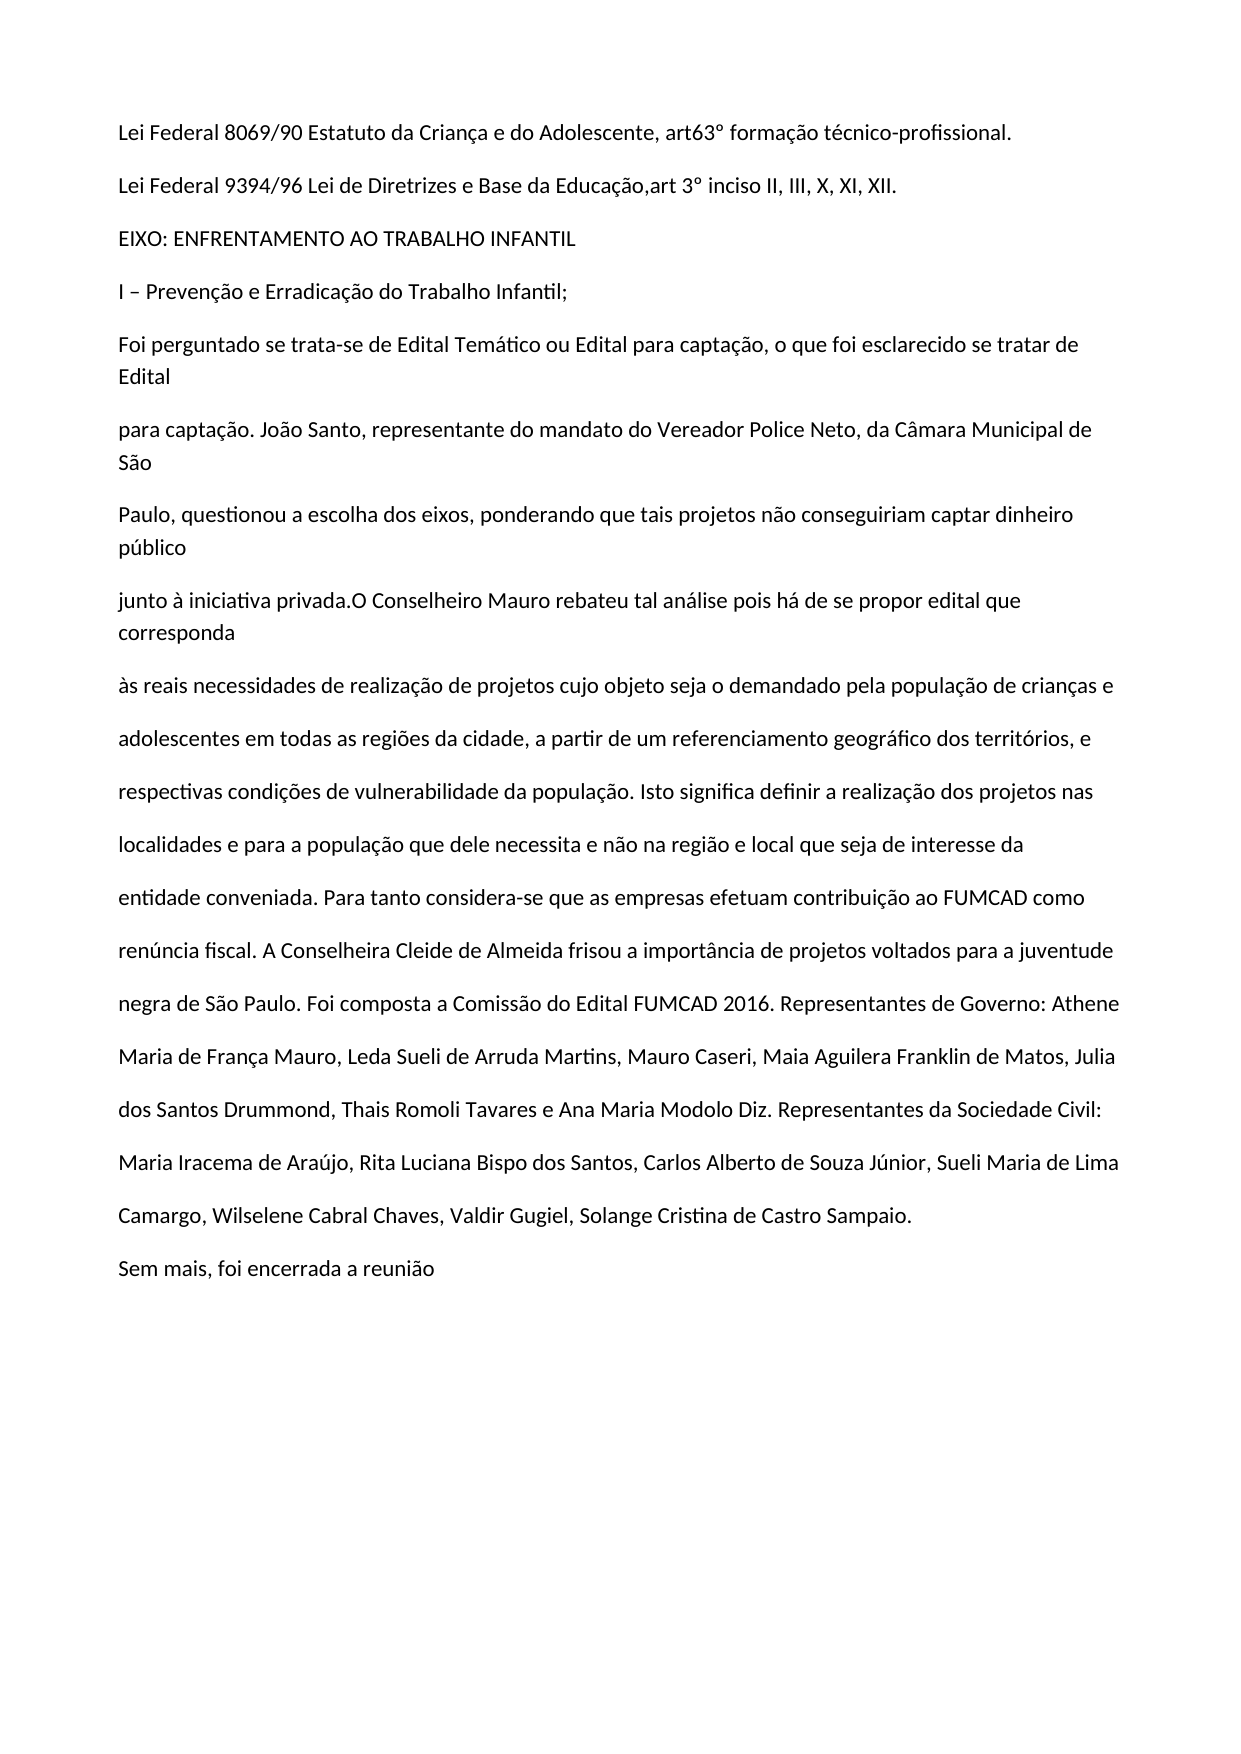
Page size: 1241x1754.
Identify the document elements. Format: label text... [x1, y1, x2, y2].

text para captação. João Santo, representante do mandato do Vereador Police Neto, da Câmara Municipal de São [118, 415, 1122, 476]
text Paulo, questionou a escolha dos eixos, ponderando que tais projetos não conseguiriam captar dinheiro público [118, 501, 1122, 561]
text dos Santos Drummond, Thais Romoli Tavares e Ana Maria Modolo Diz. Representantes da Sociedade Civil: [118, 1095, 1122, 1123]
text EIXO: ENFRENTAMENTO AO TRABALHO INFANTIL [118, 224, 1122, 252]
text junto à iniciativa privada.O Conselheiro Mauro rebateu tal análise pois há de se propor edital que corresponda [118, 586, 1122, 646]
text entidade conveniada. Para tanto considera-se que as empresas efetuam contribuição ao FUMCAD como [118, 883, 1122, 911]
text respectivas condições de vulnerabilidade da população. Isto significa definir a realização dos projetos nas [118, 777, 1122, 805]
text Foi perguntado se trata-se de Edital Temático ou Edital para captação, o que foi esclarecido se tratar de Edital [118, 330, 1122, 390]
text Lei Federal 8069/90 Estatuto da Criança e do Adolescente, art63º formação técnico-profissional. [118, 118, 1122, 146]
text localidades e para a população que dele necessita e não na região e local que seja de interesse da [118, 830, 1122, 858]
text Maria Iracema de Araújo, Rita Luciana Bispo dos Santos, Carlos Alberto de Souza Júnior, Sueli Maria de Lima [118, 1148, 1122, 1176]
text Maria de França Mauro, Leda Sueli de Arruda Martins, Mauro Caseri, Maia Aguilera Franklin de Matos, Julia [118, 1042, 1122, 1070]
text I – Prevenção e Erradicação do Trabalho Infantil; [118, 277, 1122, 305]
text adolescentes em todas as regiões da cidade, a partir de um referenciamento geográfico dos territórios, e [118, 724, 1122, 752]
text renúncia fiscal. A Conselheira Cleide de Almeida frisou a importância de projetos voltados para a juventude [118, 936, 1122, 964]
text Sem mais, foi encerrada a reunião [118, 1254, 1122, 1282]
text Camargo, Wilselene Cabral Chaves, Valdir Gugiel, Solange Cristina de Castro Sampaio. [118, 1201, 1122, 1229]
text negra de São Paulo. Foi composta a Comissão do Edital FUMCAD 2016. Representantes de Governo: Athene [118, 989, 1122, 1017]
text às reais necessidades de realização de projetos cujo objeto seja o demandado pela população de crianças e [118, 671, 1122, 699]
text Lei Federal 9394/96 Lei de Diretrizes e Base da Educação,art 3º inciso II, III, X, XI, XII. [118, 171, 1122, 199]
